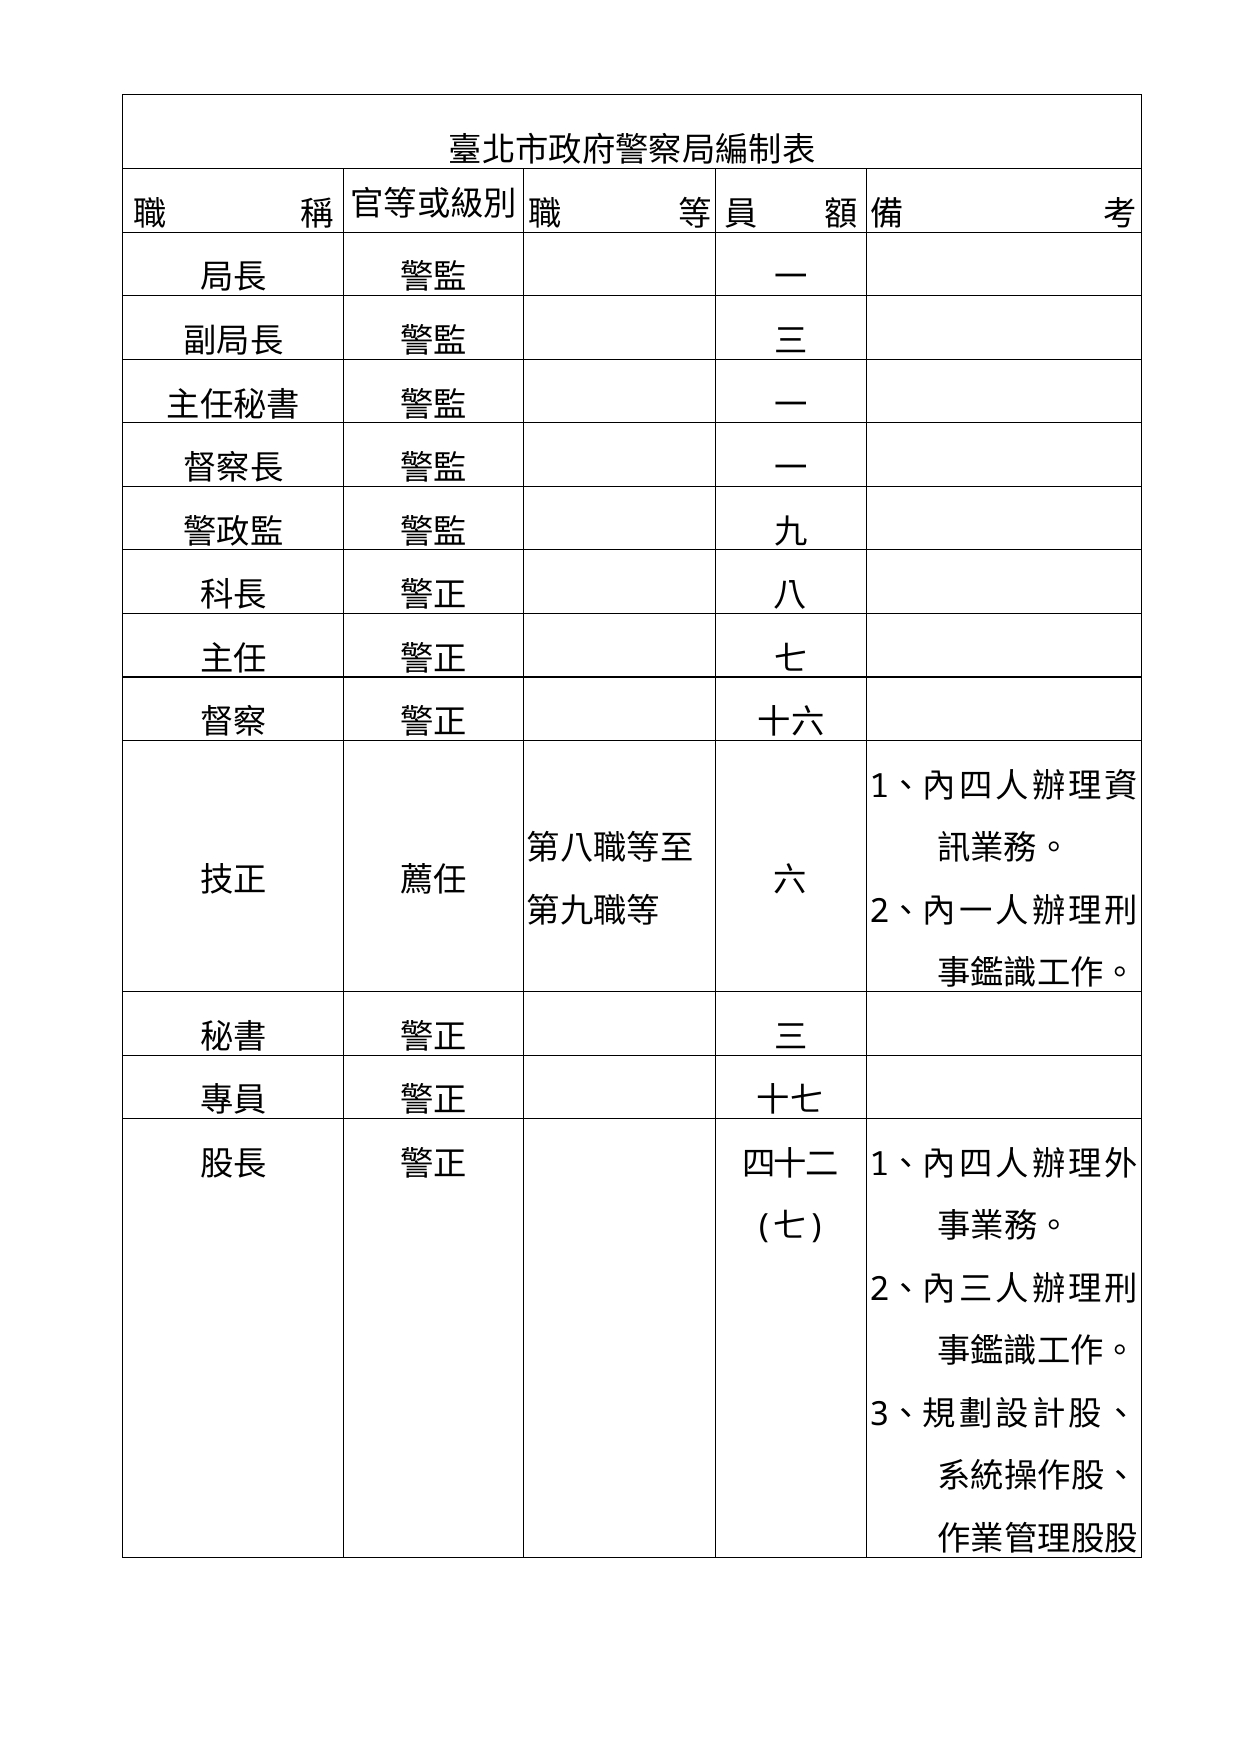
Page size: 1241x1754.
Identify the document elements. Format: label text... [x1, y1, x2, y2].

table_cell 員額 [716, 169, 866, 232]
table_cell [524, 1056, 715, 1118]
table_cell 六 [716, 741, 866, 991]
table_cell 薦任 [344, 741, 523, 991]
table_cell 警監 [344, 423, 523, 486]
table_cell 股長 [123, 1119, 343, 1557]
table_cell 三 [716, 296, 866, 359]
table_cell 警正 [344, 678, 523, 740]
table_cell [867, 1056, 1141, 1118]
table_cell [867, 360, 1141, 422]
table_cell 九 [716, 487, 866, 549]
table_cell [524, 423, 715, 486]
table_cell 主任 [123, 614, 343, 676]
table_cell 七 [716, 614, 866, 676]
table_cell [867, 678, 1141, 740]
table_cell 督察 [123, 678, 343, 740]
table_cell 副局長 [123, 296, 343, 359]
table_cell 秘書 [123, 992, 343, 1054]
table_cell [524, 614, 715, 676]
table_cell [867, 992, 1141, 1054]
table_header 臺北市政府警察局編制表 [123, 95, 1141, 168]
table_cell [867, 614, 1141, 676]
table_cell [524, 487, 715, 549]
table_cell 警正 [344, 1119, 523, 1557]
table_cell 警監 [344, 487, 523, 549]
table_cell 四十二(七) [716, 1119, 866, 1557]
table_cell 警正 [344, 1056, 523, 1118]
table_cell 第八職等至第九職等 [524, 741, 715, 991]
table_cell [524, 233, 715, 295]
table_cell 十六 [716, 678, 866, 740]
table_cell 警監 [344, 233, 523, 295]
table_cell [524, 296, 715, 359]
table_cell 職稱 [123, 169, 343, 232]
table_cell 十七 [716, 1056, 866, 1118]
table_cell 八 [716, 550, 866, 613]
table_cell 警正 [344, 550, 523, 613]
table_cell 備考 [867, 169, 1141, 232]
table_cell 督察長 [123, 423, 343, 486]
table_cell 警政監 [123, 487, 343, 549]
table_cell [867, 233, 1141, 295]
table_cell 科長 [123, 550, 343, 613]
table_cell 警正 [344, 992, 523, 1054]
table_cell 內四人辦理資訊業務。 內一人辦理刑事鑑識工作。 [867, 741, 1141, 991]
table_cell [524, 1119, 715, 1557]
table_cell [867, 296, 1141, 359]
table_cell [524, 360, 715, 422]
table_cell 一 [716, 233, 866, 295]
table_cell [867, 423, 1141, 486]
table_cell 技正 [123, 741, 343, 991]
table_cell [867, 487, 1141, 549]
table_cell 一 [716, 423, 866, 486]
table_cell 一 [716, 360, 866, 422]
table_cell 警監 [344, 360, 523, 422]
table_cell [524, 678, 715, 740]
table_cell [867, 550, 1141, 613]
table_cell [524, 550, 715, 613]
table_cell 內四人辦理外事業務。 內三人辦理刑事鑑識工作。 規劃設計股、系統操作股、作業管理股股長由技正兼任。 行政股、勤務股、風紀股、特種警衛股股長由督察兼任。 [867, 1119, 1141, 1557]
table_cell 主任秘書 [123, 360, 343, 422]
table_cell 局長 [123, 233, 343, 295]
table_cell 警監 [344, 296, 523, 359]
table_cell 專員 [123, 1056, 343, 1118]
table_cell 官等或級別 [344, 169, 523, 232]
table_cell [524, 992, 715, 1054]
table_cell 三 [716, 992, 866, 1054]
table_cell 職等 [524, 169, 715, 232]
table_cell 警正 [344, 614, 523, 676]
